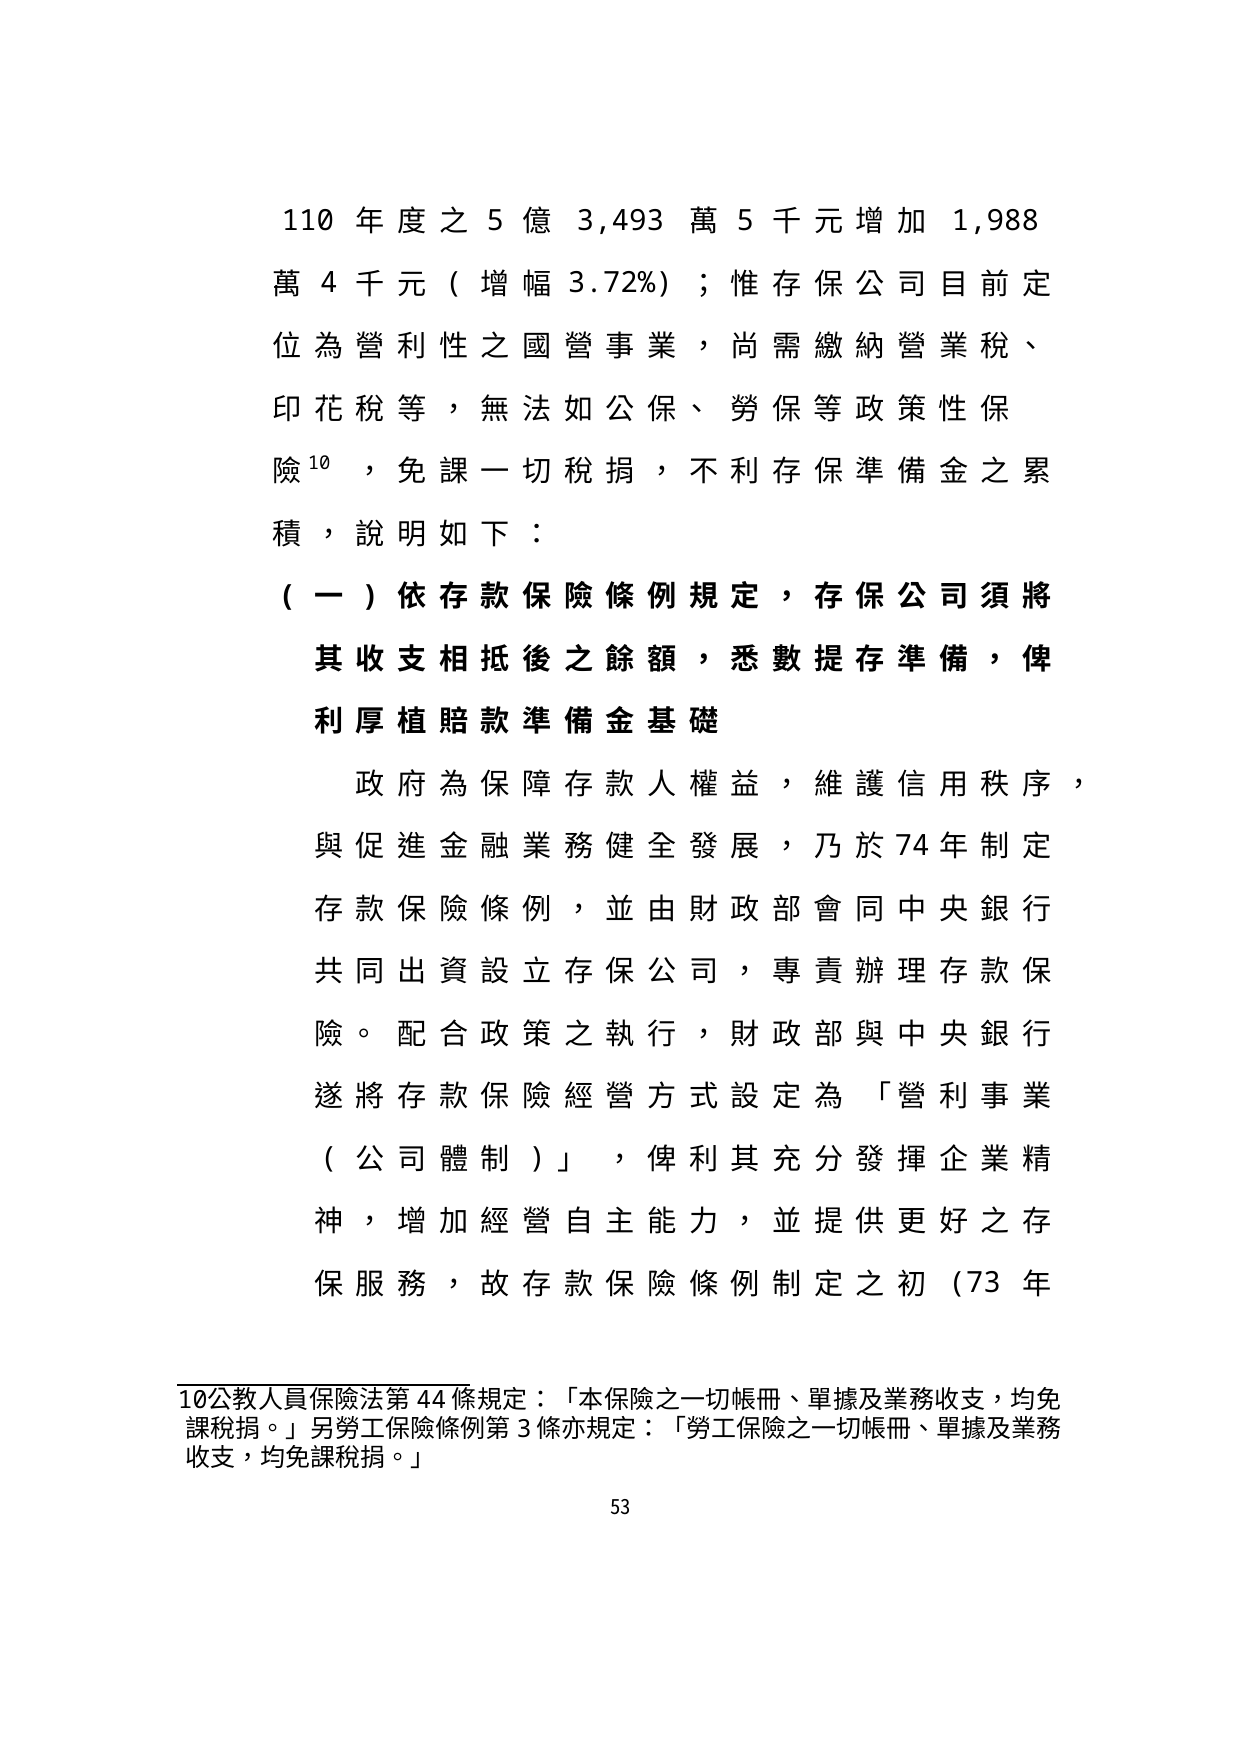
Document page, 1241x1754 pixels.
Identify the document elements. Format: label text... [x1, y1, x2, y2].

text (一)依存款保險條例規定，存保公司須將其收支相抵後之餘額，悉數提存準備，俾利厚植賠款準備金基礎 [242, 552, 1058, 740]
text 政府為保障存款人權益，維護信用秩序，與促進金融業務健全發展，乃於74年制定存款保險條例，並由財政部會同中央銀行共同出資設立存保公司，專責辦理存款保險。配合政策之執行，財政部與中央銀行遂將存款保險經營方式設定為「營利事業(公司體制)」，俾利其充分發揮企業精神，增加經營自主能力，並提供更好之存保服務，故存款保險條例制定之初(73年12月24日)，第7條明定存保公司營業年度決算後之盈餘，應依公司法規定辦理盈餘分派。 [271, 740, 1058, 1302]
text 公教人員保險法第44條規定：「本保險之一切帳冊、單據及業務收支，均免課稅捐。」另勞工保險條例第3條亦規定：「勞工保險之一切帳冊、單據及業務收支，均免課稅捐。」 [177, 1385, 1063, 1473]
text 110年度之5億3,493萬5千元增加1,988萬4千元(增幅3.72%)；惟存保公司目前定位為營利性之國營事業，尚需繳納營業稅、印花稅等，無法如公保、勞保等政策性保險，免課一切稅捐，不利存保準備金之累積，說明如下： [242, 177, 1058, 552]
